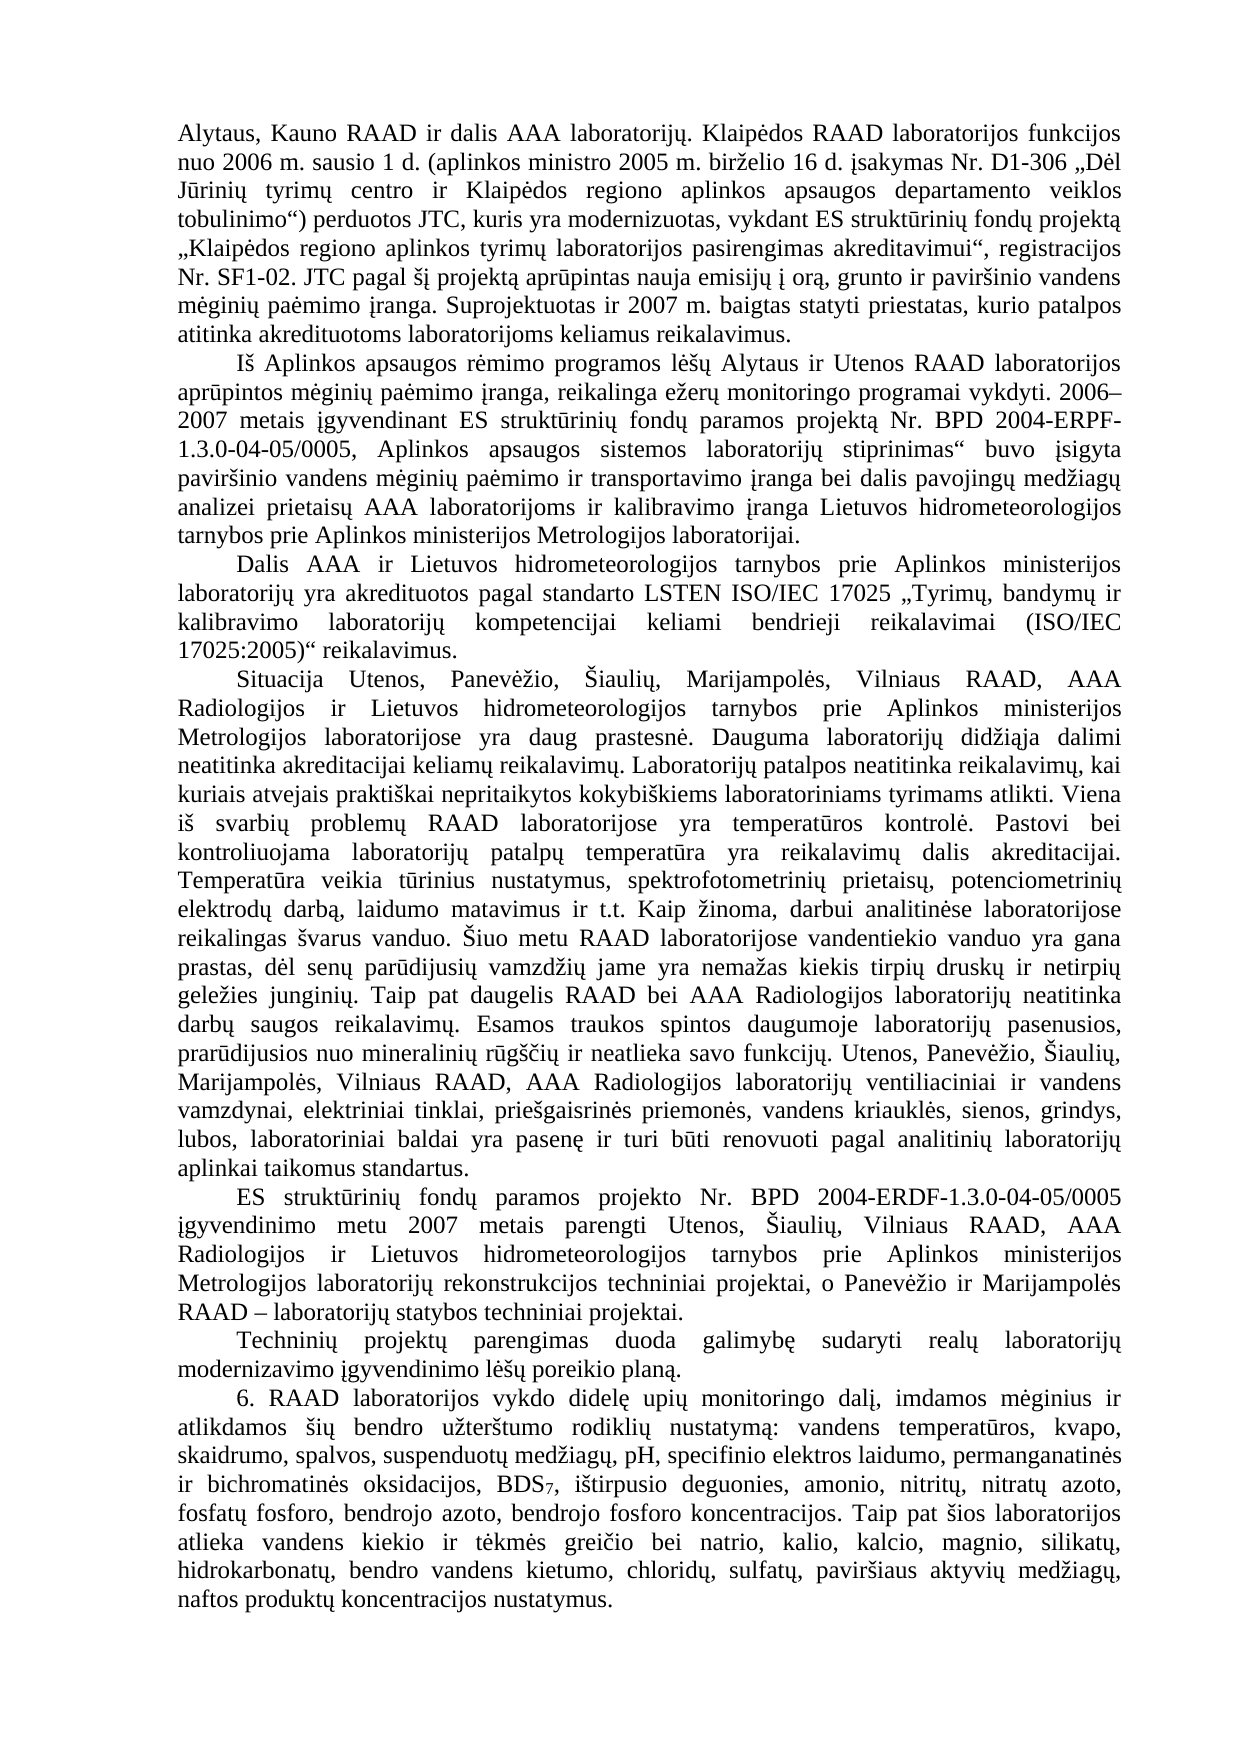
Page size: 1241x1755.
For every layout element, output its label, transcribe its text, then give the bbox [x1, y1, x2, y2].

text Dalis AAA ir Lietuvos hidrometeorologijos tarnybos prie Aplinkos ministerijos laboratorijų yra akredituotos pagal standarto LSTEN ISO/IEC 17025 „Tyrimų, bandymų ir kalibravimo laboratorijų kompetencijai keliami bendrieji reikalavimai (ISO/IEC 17025:2005)“ reikalavimus. [177, 549, 1122, 664]
text Situacija Utenos, Panevėžio, Šiaulių, Marijampolės, Vilniaus RAAD, AAA Radiologijos ir Lietuvos hidrometeorologijos tarnybos prie Aplinkos ministerijos Metrologijos laboratorijose yra daug prastesnė. Dauguma laboratorijų didžiąja dalimi neatitinka akreditacijai keliamų reikalavimų. Laboratorijų patalpos neatitinka reikalavimų, kai kuriais atvejais praktiškai nepritaikytos kokybiškiems laboratoriniams tyrimams atlikti. Viena iš svarbių problemų RAAD laboratorijose yra temperatūros kontrolė. Pastovi bei kontroliuojama laboratorijų patalpų temperatūra yra reikalavimų dalis akreditacijai. Temperatūra veikia tūrinius nustatymus, spektrofotometrinių prietaisų, potenciometrinių elektrodų darbą, laidumo matavimus ir t.t. Kaip žinoma, darbui analitinėse laboratorijose reikalingas švarus vanduo. Šiuo metu RAAD laboratorijose vandentiekio vanduo yra gana prastas, dėl senų parūdijusių vamzdžių jame yra nemažas kiekis tirpių druskų ir netirpių geležies junginių. Taip pat daugelis RAAD bei AAA Radiologijos laboratorijų neatitinka darbų saugos reikalavimų. Esamos traukos spintos daugumoje laboratorijų pasenusios, prarūdijusios nuo mineralinių rūgščių ir neatlieka savo funkcijų. Utenos, Panevėžio, Šiaulių, Marijampolės, Vilniaus RAAD, AAA Radiologijos laboratorijų ventiliaciniai ir vandens vamzdynai, elektriniai tinklai, priešgaisrinės priemonės, vandens kriauklės, sienos, grindys, lubos, laboratoriniai baldai yra pasenę ir turi būti renovuoti pagal analitinių laboratorijų aplinkai taikomus standartus. [177, 664, 1122, 1182]
text Techninių projektų parengimas duoda galimybę sudaryti realų laboratorijų modernizavimo įgyvendinimo lėšų poreikio planą. [177, 1326, 1122, 1383]
text 6. RAAD laboratorijos vykdo didelę upių monitoringo dalį, imdamos mėginius ir atlikdamos šių bendro užterštumo rodiklių nustatymą: vandens temperatūros, kvapo, skaidrumo, spalvos, suspenduotų medžiagų, pH, specifinio elektros laidumo, permanganatinės ir bichromatinės oksidacijos, BDS7, ištirpusio deguonies, amonio, nitritų, nitratų azoto, fosfatų fosforo, bendrojo azoto, bendrojo fosforo koncentracijos. Taip pat šios laboratorijos atlieka vandens kiekio ir tėkmės greičio bei natrio, kalio, kalcio, magnio, silikatų, hidrokarbonatų, bendro vandens kietumo, chloridų, sulfatų, paviršiaus aktyvių medžiagų, naftos produktų koncentracijos nustatymus. [177, 1383, 1122, 1613]
text Iš Aplinkos apsaugos rėmimo programos lėšų Alytaus ir Utenos RAAD laboratorijos aprūpintos mėginių paėmimo įranga, reikalinga ežerų monitoringo programai vykdyti. 2006–2007 metais įgyvendinant ES struktūrinių fondų paramos projektą Nr. BPD 2004-ERPF-1.3.0-04-05/0005, Aplinkos apsaugos sistemos laboratorijų stiprinimas“ buvo įsigyta paviršinio vandens mėginių paėmimo ir transportavimo įranga bei dalis pavojingų medžiagų analizei prietaisų AAA laboratorijoms ir kalibravimo įranga Lietuvos hidrometeorologijos tarnybos prie Aplinkos ministerijos Metrologijos laboratorijai. [177, 348, 1122, 549]
text ES struktūrinių fondų paramos projekto Nr. BPD 2004-ERDF-1.3.0-04-05/0005 įgyvendinimo metu 2007 metais parengti Utenos, Šiaulių, Vilniaus RAAD, AAA Radiologijos ir Lietuvos hidrometeorologijos tarnybos prie Aplinkos ministerijos Metrologijos laboratorijų rekonstrukcijos techniniai projektai, o Panevėžio ir Marijampolės RAAD – laboratorijų statybos techniniai projektai. [177, 1182, 1122, 1326]
text Alytaus, Kauno RAAD ir dalis AAA laboratorijų. Klaipėdos RAAD laboratorijos funkcijos nuo 2006 m. sausio 1 d. (aplinkos ministro 2005 m. birželio 16 d. įsakymas Nr. D1-306 „Dėl Jūrinių tyrimų centro ir Klaipėdos regiono aplinkos apsaugos departamento veiklos tobulinimo“) perduotos JTC, kuris yra modernizuotas, vykdant ES struktūrinių fondų projektą „Klaipėdos regiono aplinkos tyrimų laboratorijos pasirengimas akreditavimui“, registracijos Nr. SF1-02. JTC pagal šį projektą aprūpintas nauja emisijų į orą, grunto ir paviršinio vandens mėginių paėmimo įranga. Suprojektuotas ir 2007 m. baigtas statyti priestatas, kurio patalpos atitinka akredituotoms laboratorijoms keliamus reikalavimus. [177, 118, 1122, 348]
